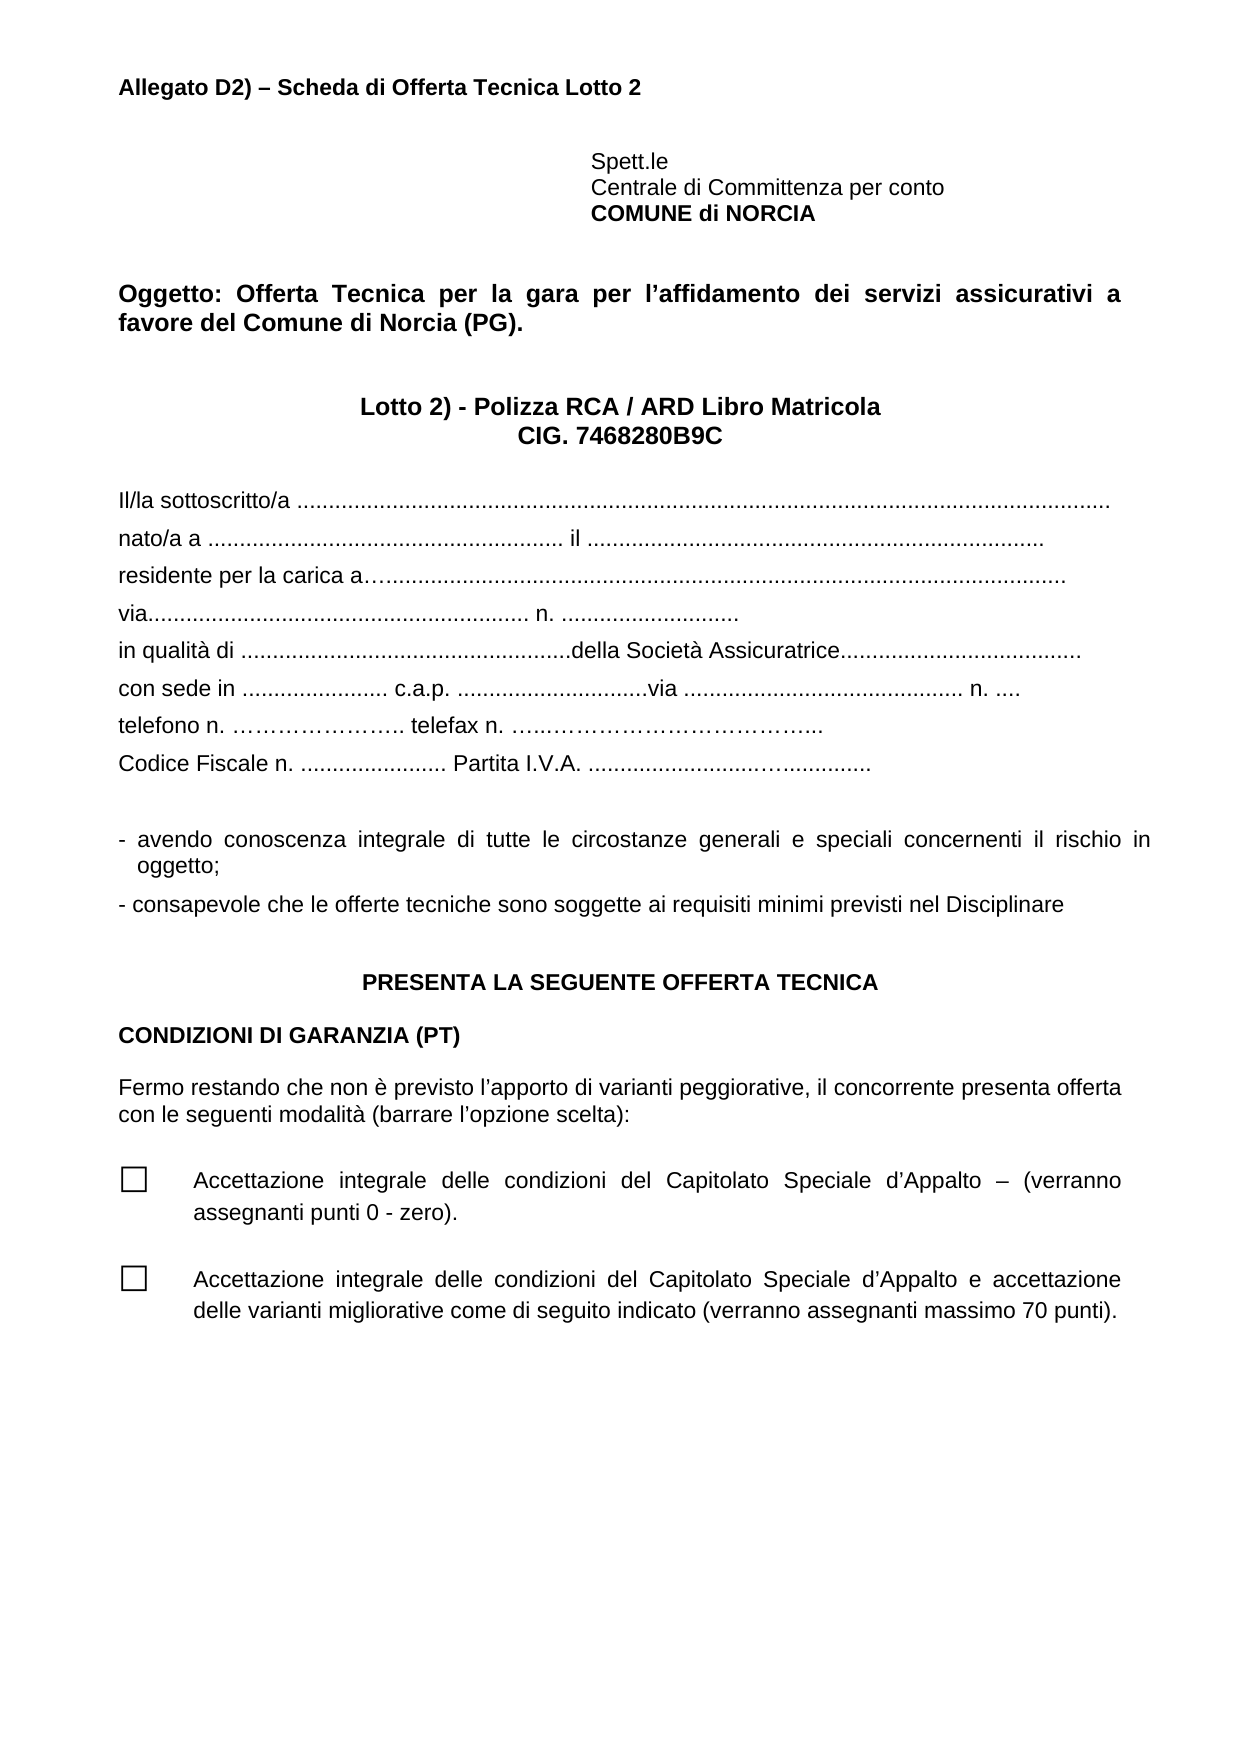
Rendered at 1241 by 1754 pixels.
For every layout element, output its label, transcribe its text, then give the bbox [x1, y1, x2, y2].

text □ Accettazione integrale delle condizioni del Capitolato Speciale d’Appalto e accettazione delle varianti migliorative come di seguito indicato (verranno assegnanti massimo 70 punti). [118, 1251, 1122, 1323]
subtitle CIG. 7468280B9C [118, 421, 1122, 449]
text Spett.le [591, 148, 1122, 174]
text con sede in ....................... c.a.p. ..............................via ............................................ n. .... [118, 663, 1122, 701]
subtitle Lotto 2) - Polizza RCA / ARD Libro Matricola [118, 392, 1122, 421]
text Centrale di Committenza per conto [591, 174, 1122, 200]
text Codice Fiscale n. ....................... Partita I.V.A. ...........................….............. [118, 738, 1122, 776]
text in qualità di ....................................................della Società Assicuratrice...................................... [118, 626, 1122, 663]
text residente per la carica a…........................................................................................................... [118, 551, 1122, 588]
text - avendo conoscenza integrale di tutte le circostanze generali e speciali concernenti il rischio in oggetto; [118, 826, 1152, 879]
text Fermo restando che non è previsto l’apporto di varianti peggiorative, il concorrente presenta offerta con le seguenti modalità (barrare l’opzione scelta): [118, 1074, 1122, 1127]
text COMUNE di NORCIA [591, 200, 1122, 227]
text CONDIZIONI DI GARANZIA (PT) [118, 1022, 1122, 1048]
text via............................................................ n. ............................ [118, 588, 1122, 626]
text PRESENTA LA SEGUENTE OFFERTA TECNICA [118, 969, 1122, 995]
text □ Accettazione integrale delle condizioni del Capitolato Speciale d’Appalto – (verranno assegnanti punti 0 - zero). [118, 1153, 1122, 1225]
text Oggetto: Offerta Tecnica per la gara per l’affidamento dei servizi assicurativi a favore del Comune di Norcia (PG). [118, 279, 1122, 337]
text telefono n. ………………….. telefax n. …...……………………………... [118, 701, 1122, 738]
text Il/la sottoscritto/a ................................................................................................................................ [118, 476, 1122, 513]
text nato/a a ........................................................ il ........................................................................ [118, 513, 1122, 551]
text - consapevole che le offerte tecniche sono soggette ai requisiti minimi previsti nel Disciplinare [118, 891, 1152, 917]
